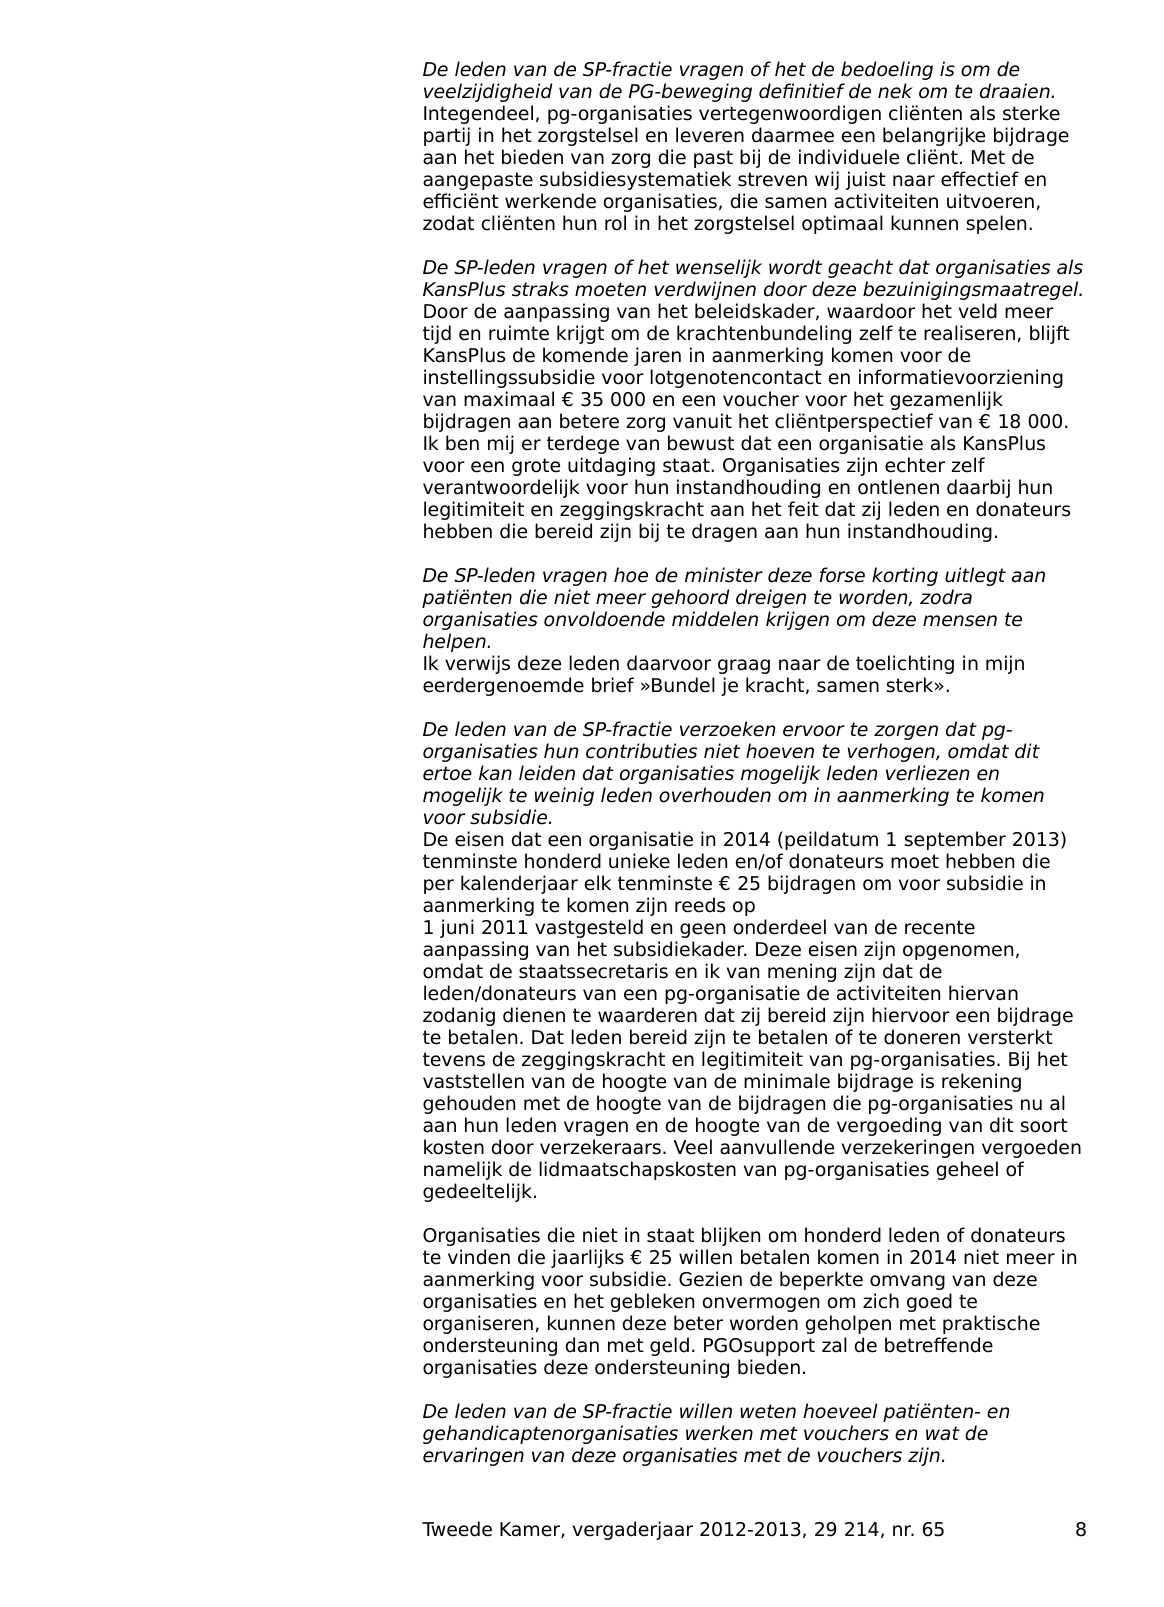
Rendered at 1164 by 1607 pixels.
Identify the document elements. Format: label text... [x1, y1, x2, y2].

text Organisaties die niet in staat blijken om honderd leden of donateurs te vinden die jaarlijks € 25 willen betalen komen in 2014 niet meer in aanmerking voor subsidie. Gezien de beperkte omvang van deze organisaties en het gebleken onvermogen om zich goed te organiseren, kunnen deze beter worden geholpen met praktische ondersteuning dan met geld. PGOsupport zal de betreffende organisaties deze ondersteuning bieden. [422, 1225, 1087, 1379]
text De leden van de SP-fractie verzoeken ervoor te zorgen dat pg-organisaties hun contributies niet hoeven te verhogen, omdat dit ertoe kan leiden dat organisaties mogelijk leden verliezen en mogelijk te weinig leden overhouden om in aanmerking te komen voor subsidie. [422, 719, 1087, 829]
text De SP-leden vragen hoe de minister deze forse korting uitlegt aan patiënten die niet meer gehoord dreigen te worden, zodra organisaties onvoldoende middelen krijgen om deze mensen te helpen. [422, 565, 1087, 653]
text Door de aanpassing van het beleidskader, waardoor het veld meer tijd en ruimte krijgt om de krachtenbundeling zelf te realiseren, blijft KansPlus de komende jaren in aanmerking komen voor de instellingssubsidie voor lotgenotencontact en informatievoorziening van maximaal € 35 000 en een voucher voor het gezamenlijk bijdragen aan betere zorg vanuit het cliëntperspectief van € 18 000. [422, 301, 1087, 433]
text 1 juni 2011 vastgesteld en geen onderdeel van de recente aanpassing van het subsidiekader. Deze eisen zijn opgenomen, omdat de staatssecretaris en ik van mening zijn dat de leden/donateurs van een pg-organisatie de activiteiten hiervan zodanig dienen te waarderen dat zij bereid zijn hiervoor een bijdrage te betalen. Dat leden bereid zijn te betalen of te doneren versterkt tevens de zeggingskracht en legitimiteit van pg-organisaties. Bij het vaststellen van de hoogte van de minimale bijdrage is rekening gehouden met de hoogte van de bijdragen die pg-organisaties nu al aan hun leden vragen en de hoogte van de vergoeding van dit soort kosten door verzekeraars. Veel aanvullende verzekeringen vergoeden namelijk de lidmaatschapskosten van pg-organisaties geheel of gedeeltelijk. [422, 917, 1087, 1203]
text De SP-leden vragen of het wenselijk wordt geacht dat organisaties als KansPlus straks moeten verdwijnen door deze bezuinigingsmaatregel. [422, 257, 1087, 301]
text Ik ben mij er terdege van bewust dat een organisatie als KansPlus voor een grote uitdaging staat. Organisaties zijn echter zelf verantwoordelijk voor hun instandhouding en ontlenen daarbij hun legitimiteit en zeggingskracht aan het feit dat zij leden en donateurs hebben die bereid zijn bij te dragen aan hun instandhouding. [422, 433, 1087, 543]
text De leden van de SP-fractie willen weten hoeveel patiënten- en gehandicaptenorganisaties werken met vouchers en wat de ervaringen van deze organisaties met de vouchers zijn. [422, 1401, 1087, 1467]
text Ik verwijs deze leden daarvoor graag naar de toelichting in mijn eerdergenoemde brief »Bundel je kracht, samen sterk». [422, 653, 1087, 697]
text Integendeel, pg-organisaties vertegenwoordigen cliënten als sterke partij in het zorgstelsel en leveren daarmee een belangrijke bijdrage aan het bieden van zorg die past bij de individuele cliënt. Met de aangepaste subsidiesystematiek streven wij juist naar effectief en efficiënt werkende organisaties, die samen activiteiten uitvoeren, zodat cliënten hun rol in het zorgstelsel optimaal kunnen spelen. [422, 103, 1087, 235]
text De leden van de SP-fractie vragen of het de bedoeling is om de veelzijdigheid van de PG-beweging definitief de nek om te draaien. [422, 59, 1087, 103]
text De eisen dat een organisatie in 2014 (peildatum 1 september 2013) tenminste honderd unieke leden en/of donateurs moet hebben die per kalenderjaar elk tenminste € 25 bijdragen om voor subsidie in aanmerking te komen zijn reeds op [422, 829, 1087, 917]
